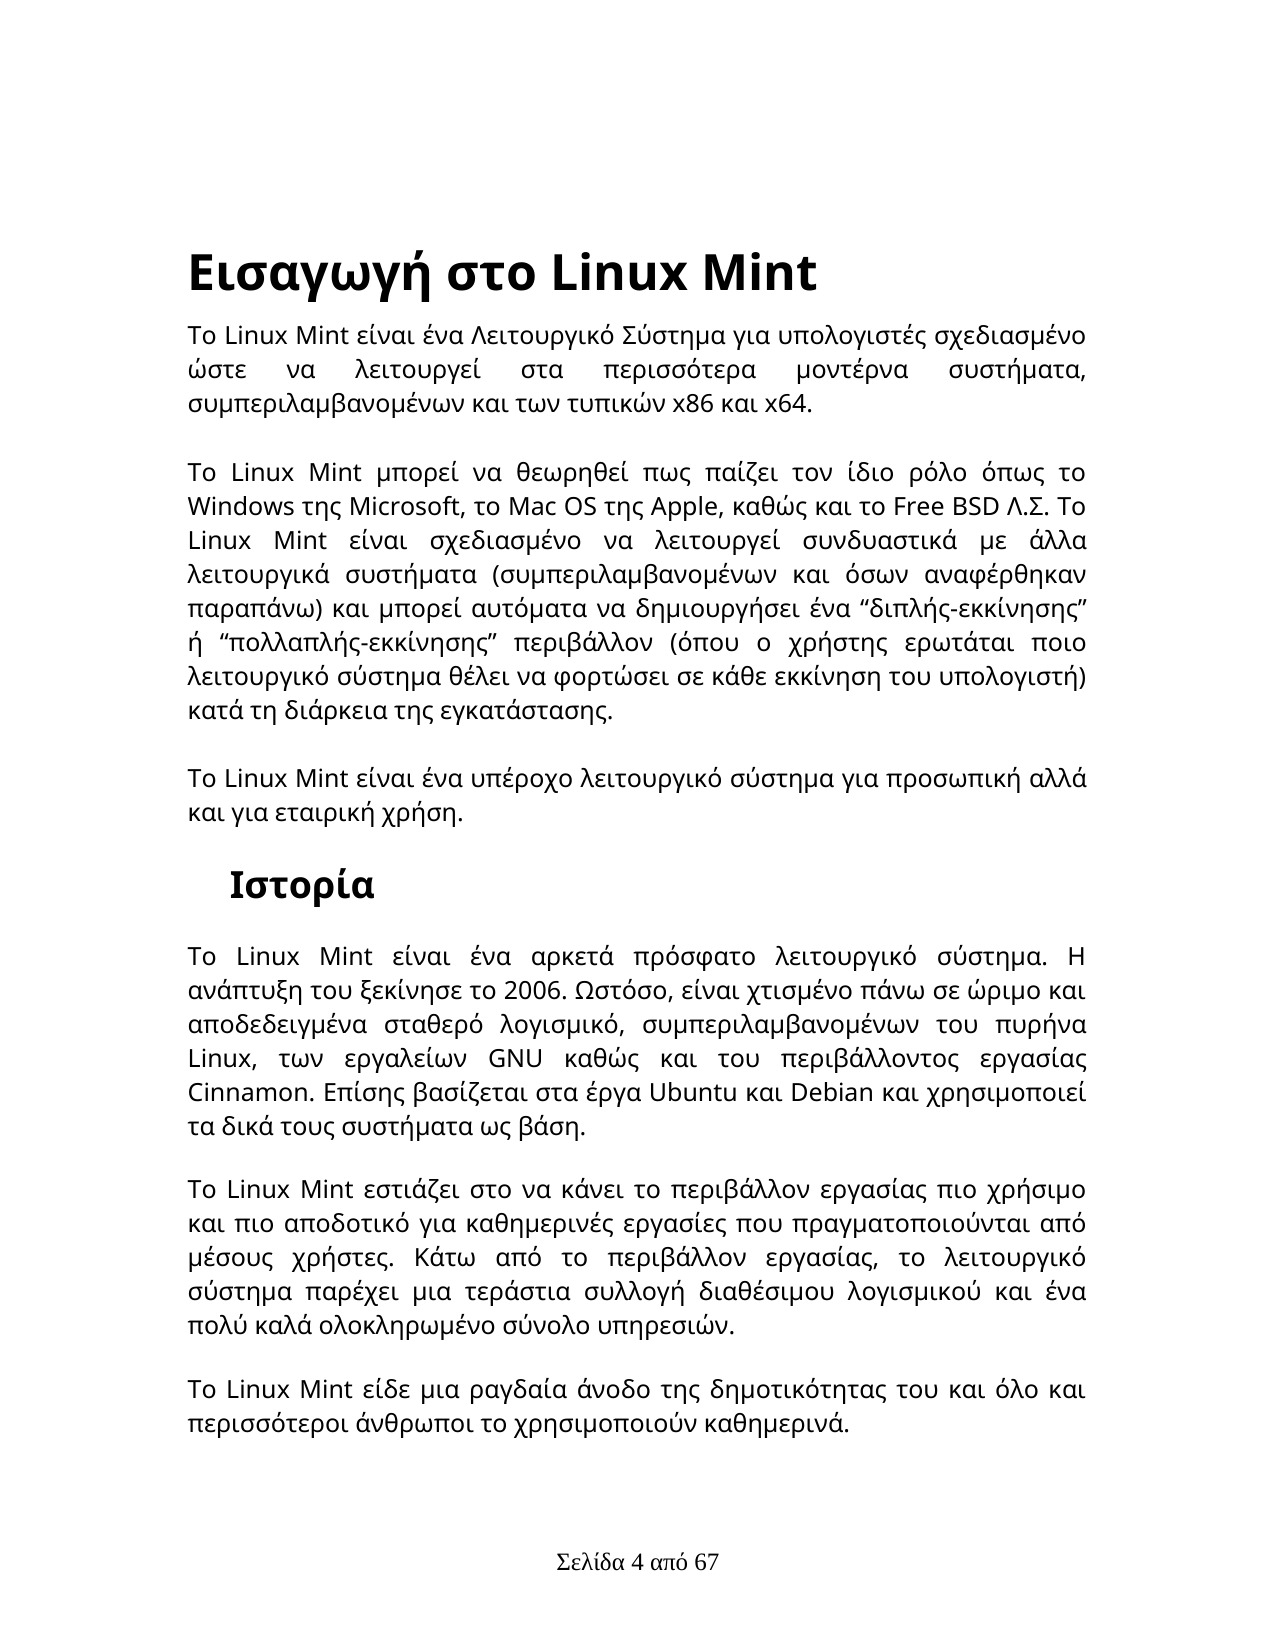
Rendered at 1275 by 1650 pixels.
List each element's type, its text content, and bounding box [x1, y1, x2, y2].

text Το Linux Mint είναι ένα υπέροχο λειτουργικό σύστημα για προσωπική αλλά και για εταιρική χρήση. [187, 761, 1087, 829]
text Το Linux Mint είδε μια ραγδαία άνοδο της δημοτικότητας του και όλο και περισσότεροι άνθρωποι το χρησιμοποιούν καθημερινά. [187, 1371, 1087, 1439]
text Το Linux Mint είναι ένα αρκετά πρόσφατο λειτουργικό σύστημα. Η ανάπτυξη του ξεκίνησε το 2006. Ωστόσο, είναι χτισμένο πάνω σε ώριμο και αποδεδειγμένα σταθερό λογισμικό, συμπεριλαμβανομένων του πυρήνα Linux, των εργαλείων GNU καθώς και του περιβάλλοντος εργασίας Cinnamon. Επίσης βασίζεται στα έργα Ubuntu και Debian και χρησιμοποιεί τα δικά τους συστήματα ως βάση. [187, 938, 1087, 1143]
text Το Linux Mint εστιάζει στο να κάνει το περιβάλλον εργασίας πιο χρήσιμο και πιο αποδοτικό για καθημερινές εργασίες που πραγματοποιούνται από μέσους χρήστες. Κάτω από το περιβάλλον εργασίας, το λειτουργικό σύστημα παρέχει μια τεράστια συλλογή διαθέσιμου λογισμικού και ένα πολύ καλά ολοκληρωμένο σύνολο υπηρεσιών. [187, 1172, 1087, 1342]
text Το Linux Mint είναι ένα Λειτουργικό Σύστημα για υπολογιστές σχεδιασμένο ώστε να λειτουργεί στα περισσότερα μοντέρνα συστήματα, συμπεριλαμβανομένων και των τυπικών x86 και x64. [187, 318, 1087, 420]
subtitle Εισαγωγή στο Linux Mint [187, 237, 1087, 306]
subtitle Ιστορία [187, 858, 1087, 909]
text Το Linux Mint μπορεί να θεωρηθεί πως παίζει τον ίδιο ρόλο όπως το Windows της Microsoft, το Mac OS της Apple, καθώς και το Free BSD Λ.Σ. Το Linux Mint είναι σχεδιασμένο να λειτουργεί συνδυαστικά με άλλα λειτουργικά συστήματα (συμπεριλαμβανομένων και όσων αναφέρθηκαν παραπάνω) και μπορεί αυτόματα να δημιουργήσει ένα “διπλής-εκκίνησης” ή “πολλαπλής-εκκίνησης” περιβάλλον (όπου ο χρήστης ερωτάται ποιο λειτουργικό σύστημα θέλει να φορτώσει σε κάθε εκκίνηση του υπολογιστή) κατά τη διάρκεια της εγκατάστασης. [187, 454, 1087, 727]
